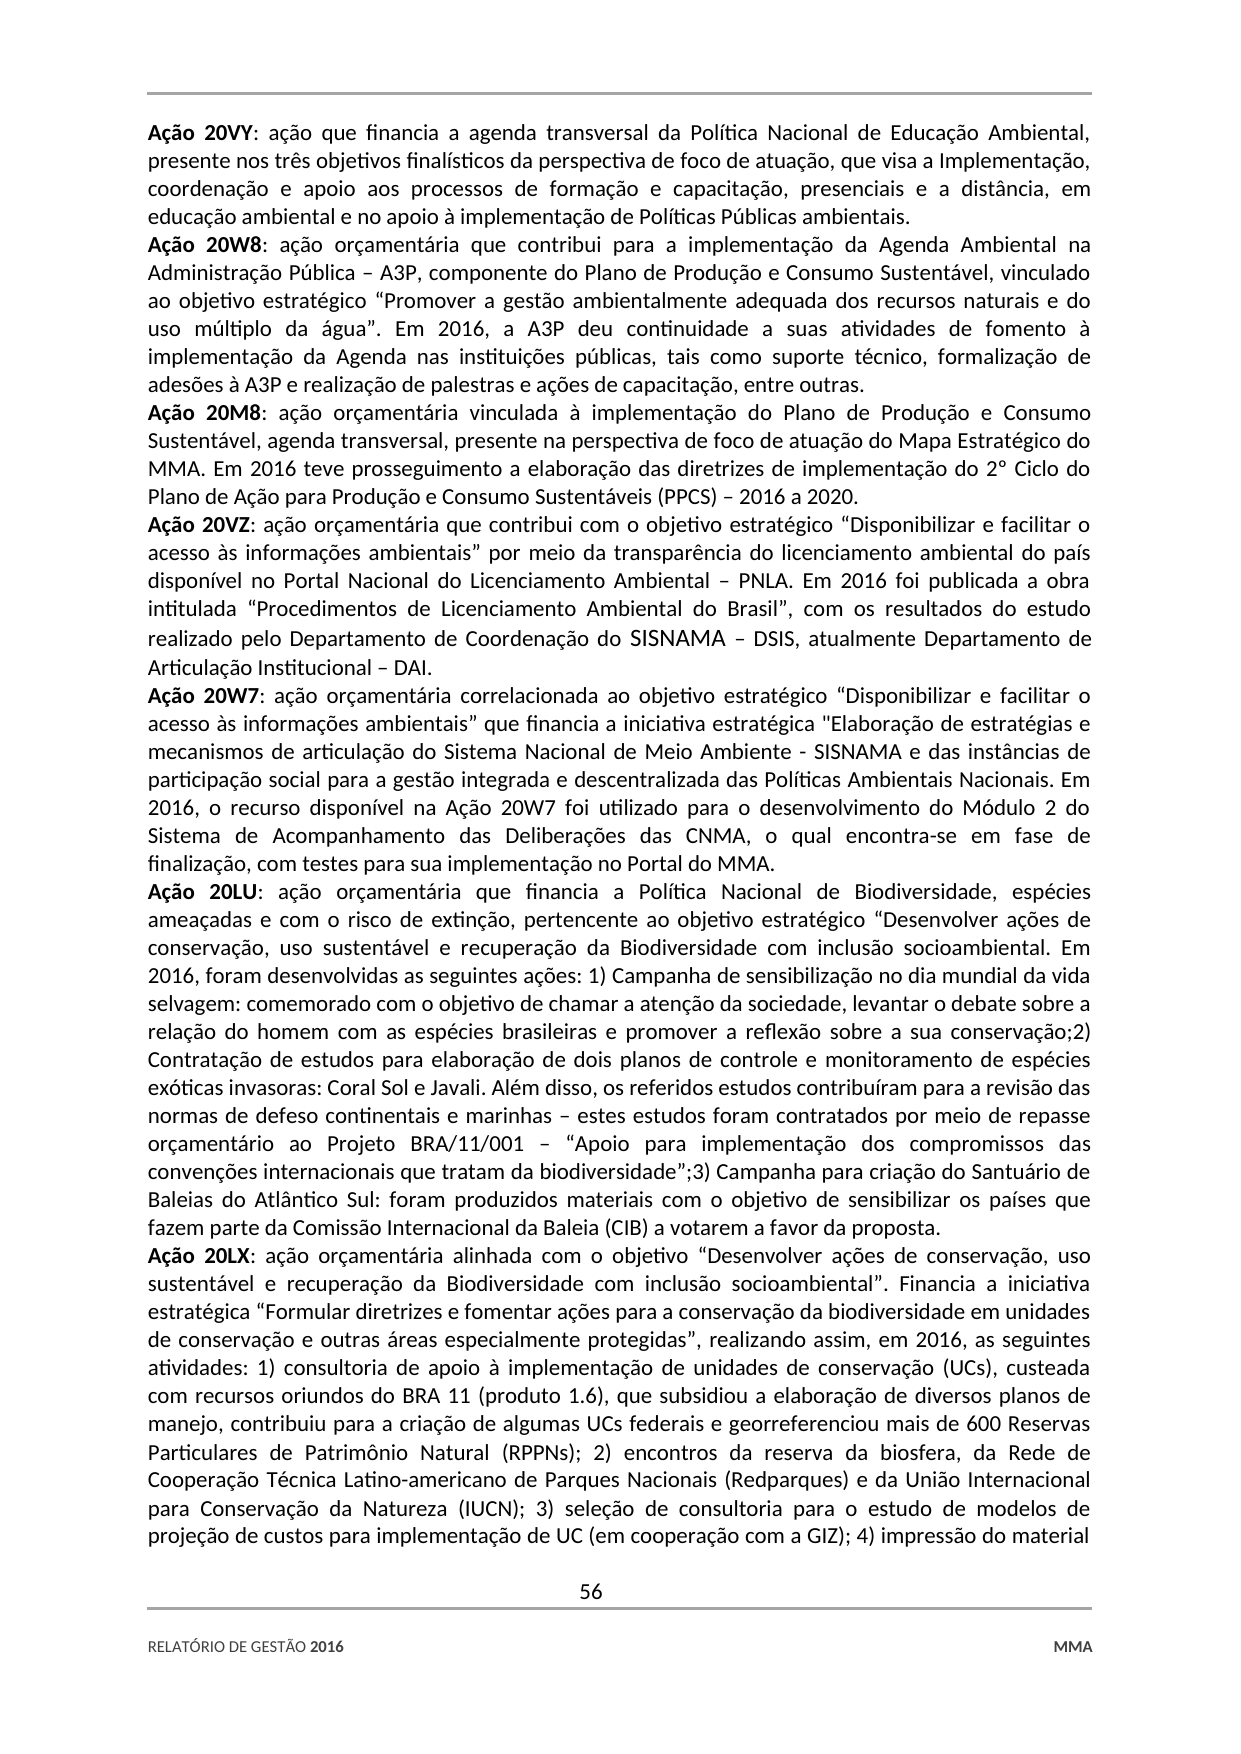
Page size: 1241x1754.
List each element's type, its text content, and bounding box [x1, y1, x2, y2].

text Ação 20LU: ação orçamentária que financia a Política Nacional de Biodiversidade, espécies ameaçadas e com o risco de extinção, pertencente ao objetivo estratégico “Desenvolver ações de conservação, uso sustentável e recuperação da Biodiversidade com inclusão socioambiental. Em 2016, foram desenvolvidas as seguintes ações: 1) Campanha de sensibilização no dia mundial da vida selvagem: comemorado com o objetivo de chamar a atenção da sociedade, levantar o debate sobre a relação do homem com as espécies brasileiras e promover a reflexão sobre a sua conservação;2) Contratação de estudos para elaboração de dois planos de controle e monitoramento de espécies exóticas invasoras: Coral Sol e Javali. Além disso, os referidos estudos contribuíram para a revisão das normas de defeso continentais e marinhas – estes estudos foram contratados por meio de repasse orçamentário ao Projeto BRA/11/001 – “Apoio para implementação dos compromissos das convenções internacionais que tratam da biodiversidade”;3) Campanha para criação do Santuário de Baleias do Atlântico Sul: foram produzidos materiais com o objetivo de sensibilizar os países que fazem parte da Comissão Internacional da Baleia (CIB) a votarem a favor da proposta. [148, 877, 1092, 1241]
text Ação 20W8: ação orçamentária que contribui para a implementação da Agenda Ambiental na Administração Pública – A3P, componente do Plano de Produção e Consumo Sustentável, vinculado ao objetivo estratégico “Promover a gestão ambientalmente adequada dos recursos naturais e do uso múltiplo da água”. Em 2016, a A3P deu continuidade a suas atividades de fomento à implementação da Agenda nas instituições públicas, tais como suporte técnico, formalização de adesões à A3P e realização de palestras e ações de capacitação, entre outras. [148, 230, 1092, 398]
text Ação 20W7: ação orçamentária correlacionada ao objetivo estratégico “Disponibilizar e facilitar o acesso às informações ambientais” que financia a iniciativa estratégica "Elaboração de estratégias e mecanismos de articulação do Sistema Nacional de Meio Ambiente - SISNAMA e das instâncias de participação social para a gestão integrada e descentralizada das Políticas Ambientais Nacionais. Em 2016, o recurso disponível na Ação 20W7 foi utilizado para o desenvolvimento do Módulo 2 do Sistema de Acompanhamento das Deliberações das CNMA, o qual encontra-se em fase de finalização, com testes para sua implementação no Portal do MMA. [148, 681, 1092, 877]
text Ação 20VZ: ação orçamentária que contribui com o objetivo estratégico “Disponibilizar e facilitar o acesso às informações ambientais” por meio da transparência do licenciamento ambiental do país disponível no Portal Nacional do Licenciamento Ambiental – PNLA. Em 2016 foi publicada a obra intitulada “Procedimentos de Licenciamento Ambiental do Brasil”, com os resultados do estudo realizado pelo Departamento de Coordenação do SISNAMA – DSIS, atualmente Departamento de Articulação Institucional – DAI. [148, 510, 1092, 681]
text Ação 20VY: ação que financia a agenda transversal da Política Nacional de Educação Ambiental, presente nos três objetivos finalísticos da perspectiva de foco de atuação, que visa a Implementação, coordenação e apoio aos processos de formação e capacitação, presenciais e a distância, em educação ambiental e no apoio à implementação de Políticas Públicas ambientais. [148, 118, 1092, 230]
text Ação 20LX: ação orçamentária alinhada com o objetivo “Desenvolver ações de conservação, uso sustentável e recuperação da Biodiversidade com inclusão socioambiental”. Financia a iniciativa estratégica “Formular diretrizes e fomentar ações para a conservação da biodiversidade em unidades de conservação e outras áreas especialmente protegidas”, realizando assim, em 2016, as seguintes atividades: 1) consultoria de apoio à implementação de unidades de conservação (UCs), custeada com recursos oriundos do BRA 11 (produto 1.6), que subsidiou a elaboração de diversos planos de manejo, contribuiu para a criação de algumas UCs federais e georreferenciou mais de 600 Reservas Particulares de Patrimônio Natural (RPPNs); 2) encontros da reserva da biosfera, da Rede de Cooperação Técnica Latino-americano de Parques Nacionais (Redparques) e da União Internacional para Conservação da Natureza (IUCN); 3) seleção de consultoria para o estudo de modelos de projeção de custos para implementação de UC (em cooperação com a GIZ); 4) impressão do material [148, 1241, 1092, 1550]
text Ação 20M8: ação orçamentária vinculada à implementação do Plano de Produção e Consumo Sustentável, agenda transversal, presente na perspectiva de foco de atuação do Mapa Estratégico do MMA. Em 2016 teve prosseguimento a elaboração das diretrizes de implementação do 2º Ciclo do Plano de Ação para Produção e Consumo Sustentáveis (PPCS) – 2016 a 2020. [148, 398, 1092, 510]
